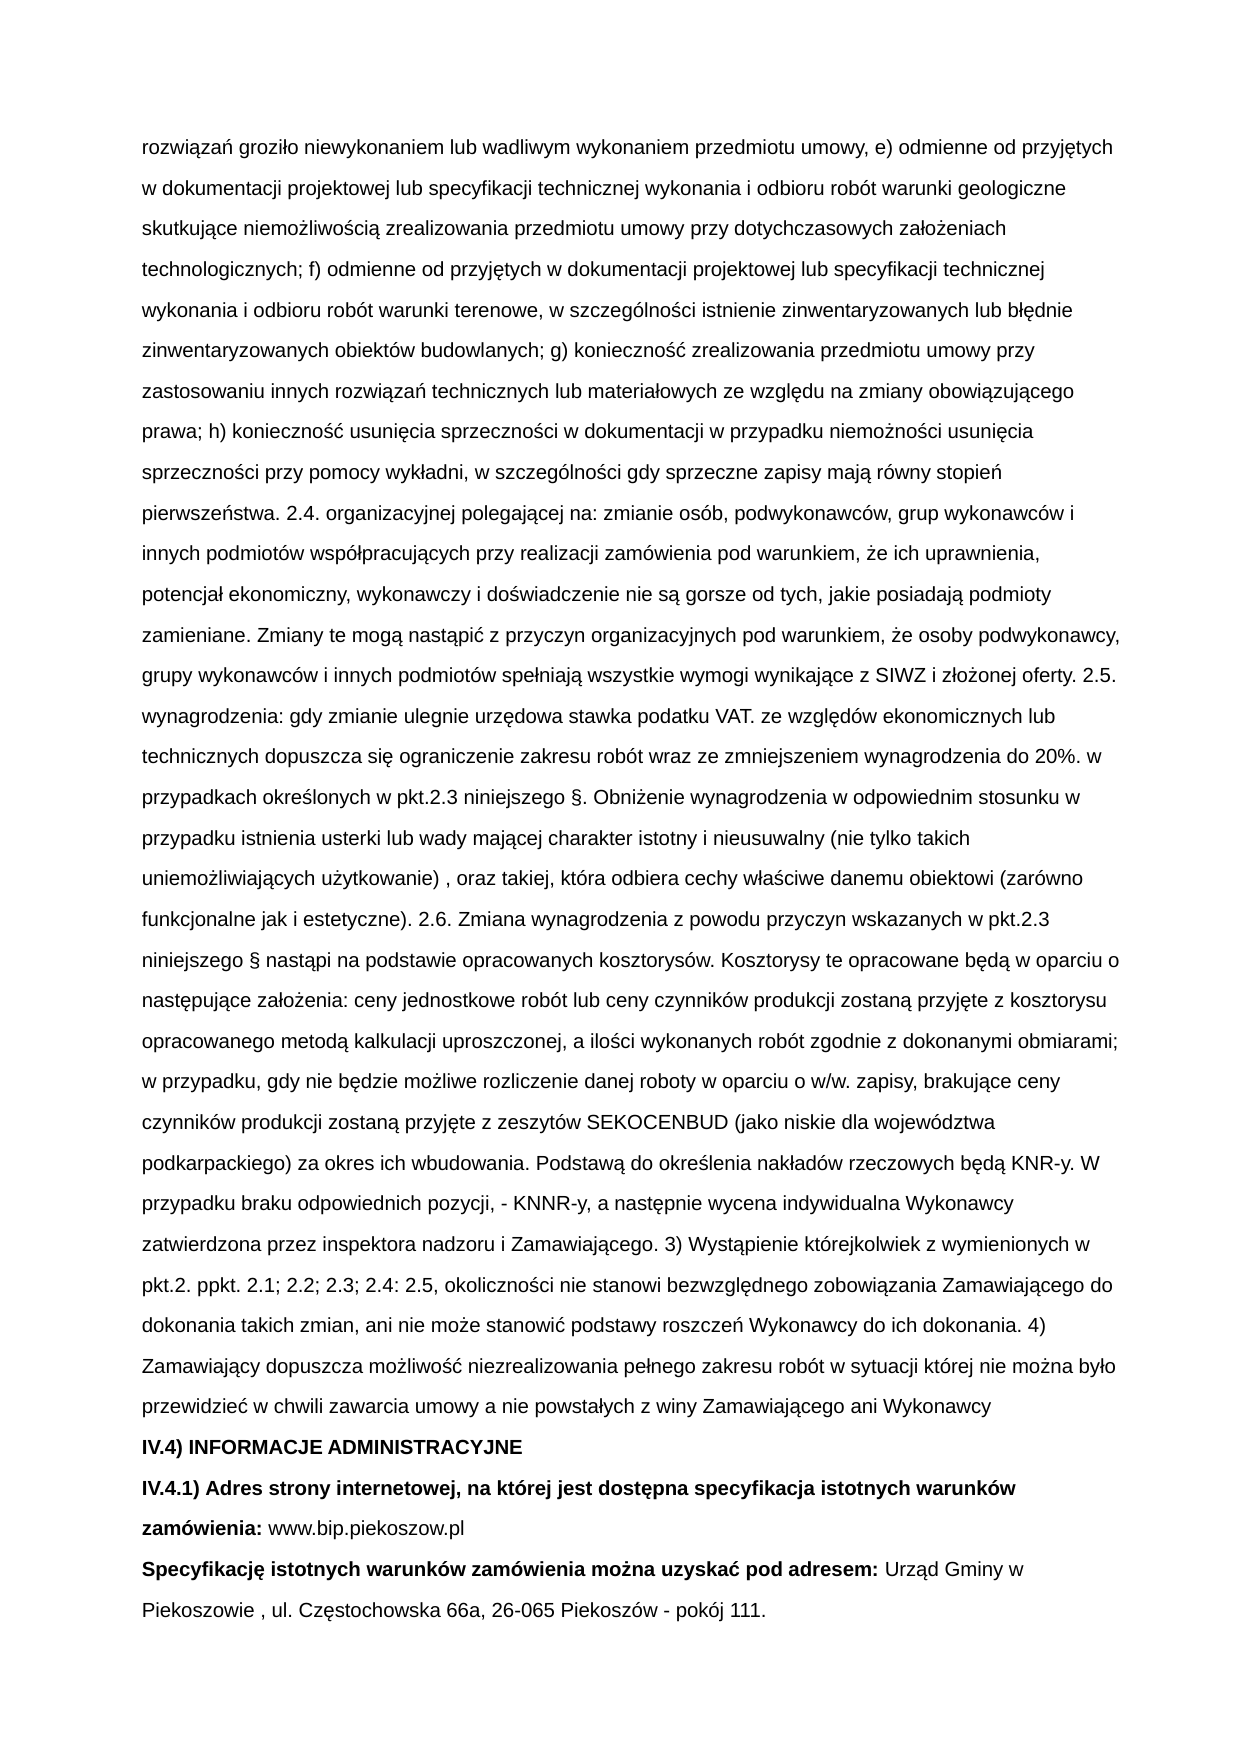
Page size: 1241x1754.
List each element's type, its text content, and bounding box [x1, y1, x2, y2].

text IV.4) INFORMACJE ADMINISTRACYJNE [142, 1418, 1122, 1459]
text IV.4.1) Adres strony internetowej, na której jest dostępna specyfikacja istotnych warunków zamówienia: www.bip.piekoszow.pl Specyfikację istotnych warunków zamówienia można uzyskać pod adresem: Urząd Gminy w Piekoszowie , ul. Częstochowska 66a, 26-065 Piekoszów - pokój 111. [142, 1459, 1122, 1621]
text rozwiązań groziło niewykonaniem lub wadliwym wykonaniem przedmiotu umowy, e) odmienne od przyjętych w dokumentacji projektowej lub specyfikacji technicznej wykonania i odbioru robót warunki geologiczne skutkujące niemożliwością zrealizowania przedmiotu umowy przy dotychczasowych założeniach technologicznych; f) odmienne od przyjętych w dokumentacji projektowej lub specyfikacji technicznej wykonania i odbioru robót warunki terenowe, w szczególności istnienie zinwentaryzowanych lub błędnie zinwentaryzowanych obiektów budowlanych; g) konieczność zrealizowania przedmiotu umowy przy zastosowaniu innych rozwiązań technicznych lub materiałowych ze względu na zmiany obowiązującego prawa; h) konieczność usunięcia sprzeczności w dokumentacji w przypadku niemożności usunięcia sprzeczności przy pomocy wykładni, w szczególności gdy sprzeczne zapisy mają równy stopień pierwszeństwa. 2.4. organizacyjnej polegającej na: zmianie osób, podwykonawców, grup wykonawców i innych podmiotów współpracujących przy realizacji zamówienia pod warunkiem, że ich uprawnienia, potencjał ekonomiczny, wykonawczy i doświadczenie nie są gorsze od tych, jakie posiadają podmioty zamieniane. Zmiany te mogą nastąpić z przyczyn organizacyjnych pod warunkiem, że osoby podwykonawcy, grupy wykonawców i innych podmiotów spełniają wszystkie wymogi wynikające z SIWZ i złożonej oferty. 2.5. wynagrodzenia: gdy zmianie ulegnie urzędowa stawka podatku VAT. ze względów ekonomicznych lub technicznych dopuszcza się ograniczenie zakresu robót wraz ze zmniejszeniem wynagrodzenia do 20%. w przypadkach określonych w pkt.2.3 niniejszego §. Obniżenie wynagrodzenia w odpowiednim stosunku w przypadku istnienia usterki lub wady mającej charakter istotny i nieusuwalny (nie tylko takich uniemożliwiających użytkowanie) , oraz takiej, która odbiera cechy właściwe danemu obiektowi (zarówno funkcjonalne jak i estetyczne). 2.6. Zmiana wynagrodzenia z powodu przyczyn wskazanych w pkt.2.3 niniejszego § nastąpi na podstawie opracowanych kosztorysów. Kosztorysy te opracowane będą w oparciu o następujące założenia: ceny jednostkowe robót lub ceny czynników produkcji zostaną przyjęte z kosztorysu opracowanego metodą kalkulacji uproszczonej, a ilości wykonanych robót zgodnie z dokonanymi obmiarami; w przypadku, gdy nie będzie możliwe rozliczenie danej roboty w oparciu o w/w. zapisy, brakujące ceny czynników produkcji zostaną przyjęte z zeszytów SEKOCENBUD (jako niskie dla województwa podkarpackiego) za okres ich wbudowania. Podstawą do określenia nakładów rzeczowych będą KNR-y. W przypadku braku odpowiednich pozycji, - KNNR-y, a następnie wycena indywidualna Wykonawcy zatwierdzona przez inspektora nadzoru i Zamawiającego. 3) Wystąpienie którejkolwiek z wymienionych w pkt.2. ppkt. 2.1; 2.2; 2.3; 2.4: 2.5, okoliczności nie stanowi bezwzględnego zobowiązania Zamawiającego do dokonania takich zmian, ani nie może stanowić podstawy roszczeń Wykonawcy do ich dokonania. 4) Zamawiający dopuszcza możliwość niezrealizowania pełnego zakresu robót w sytuacji której nie można było przewidzieć w chwili zawarcia umowy a nie powstałych z winy Zamawiającego ani Wykonawcy [142, 118, 1122, 1418]
